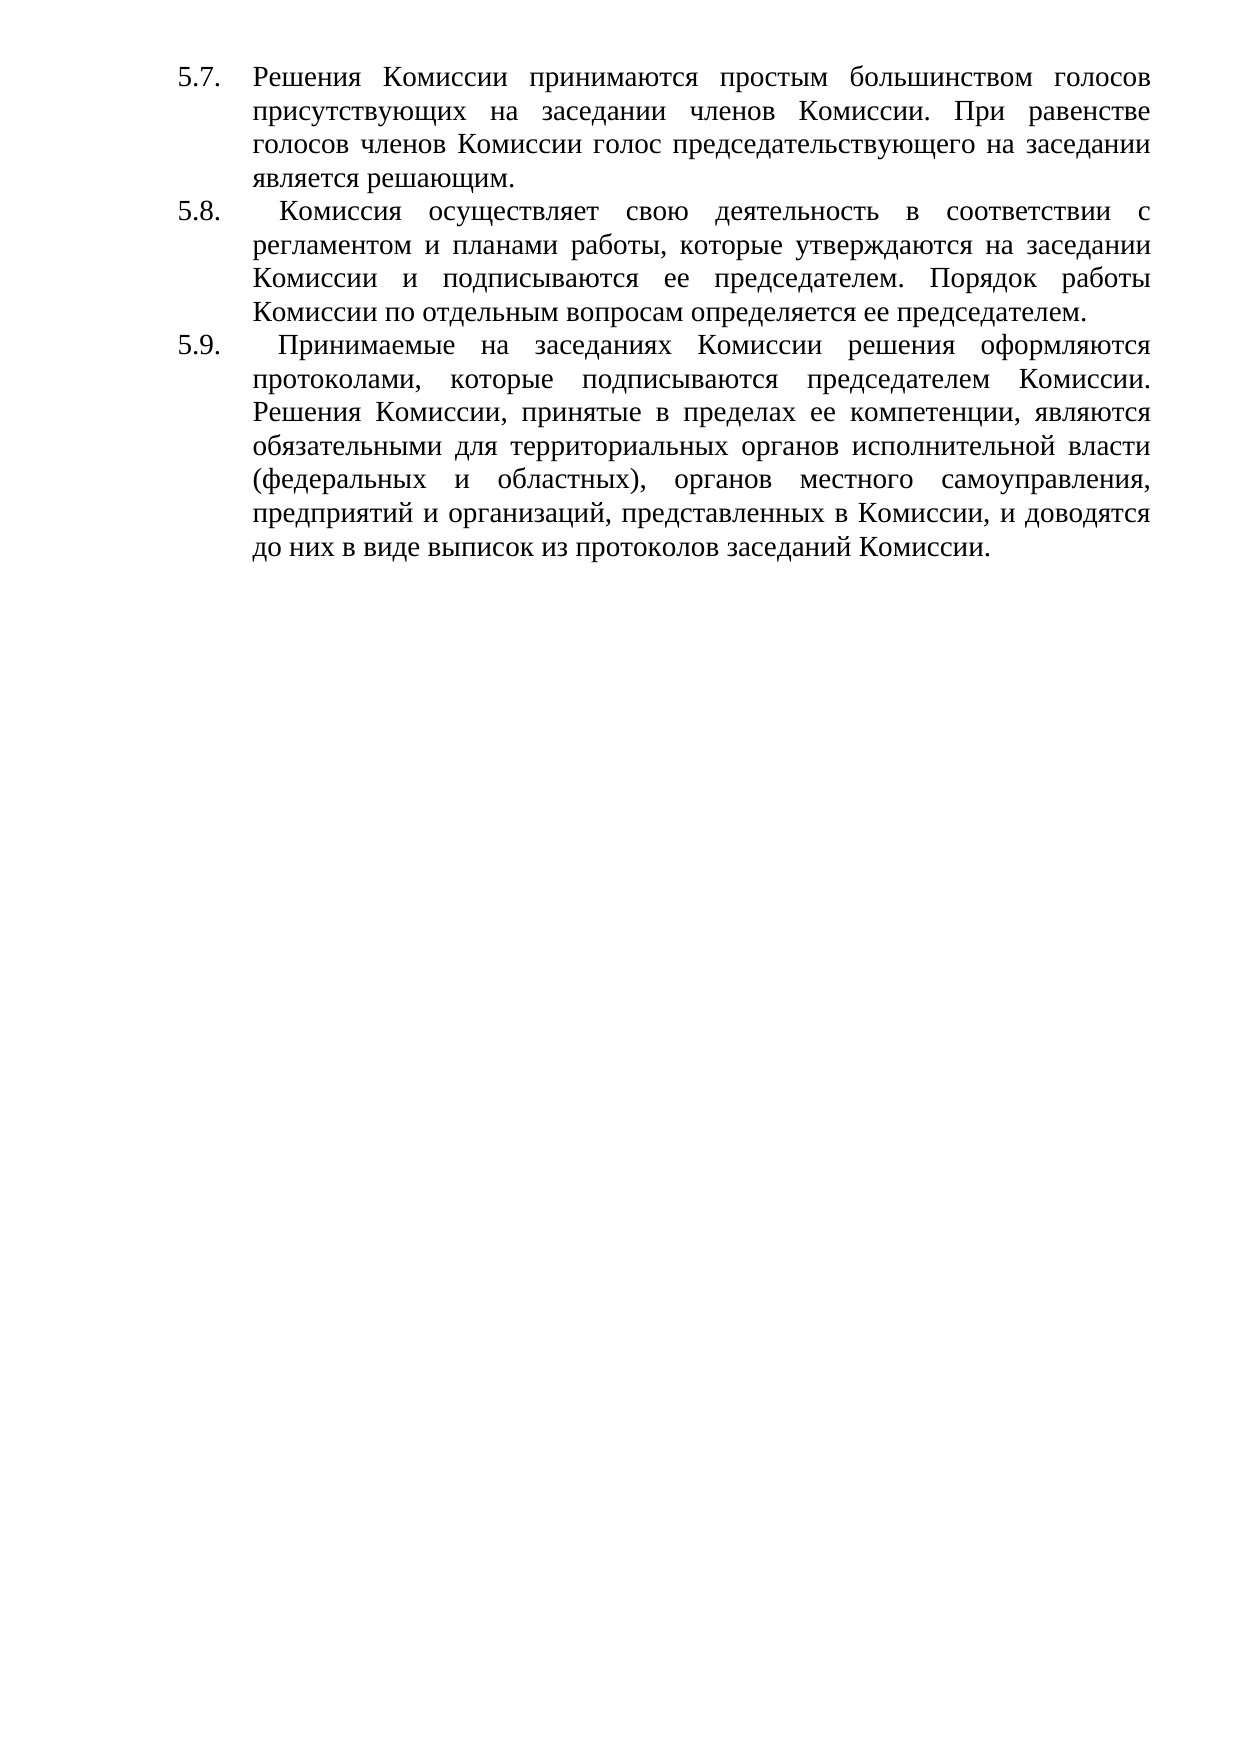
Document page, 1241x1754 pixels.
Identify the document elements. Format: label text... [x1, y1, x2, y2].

list Принимаемые на заседаниях Комиссии решения оформляются протоколами, которые подписываются председателем Комиссии. Решения Комиссии, принятые в пределах ее компетенции, являются обязательными для территориальных органов исполнительной власти (федеральных и областных), органов местного самоуправления, предприятий и организаций, представленных в Комиссии, и доводятся до них в виде выписок из протоколов заседаний Комиссии. [177, 327, 1152, 562]
list Решения Комиссии принимаются простым большинством голосов присутствующих на заседании членов Комиссии. При равенстве голосов членов Комиссии голос председательствующего на заседании является решающим. [177, 59, 1152, 193]
list Комиссия осуществляет свою деятельность в соответствии с регламентом и планами работы, которые утверждаются на заседании Комиссии и подписываются ее председателем. Порядок работы Комиссии по отдельным вопросам определяется ее председателем. [177, 193, 1152, 327]
